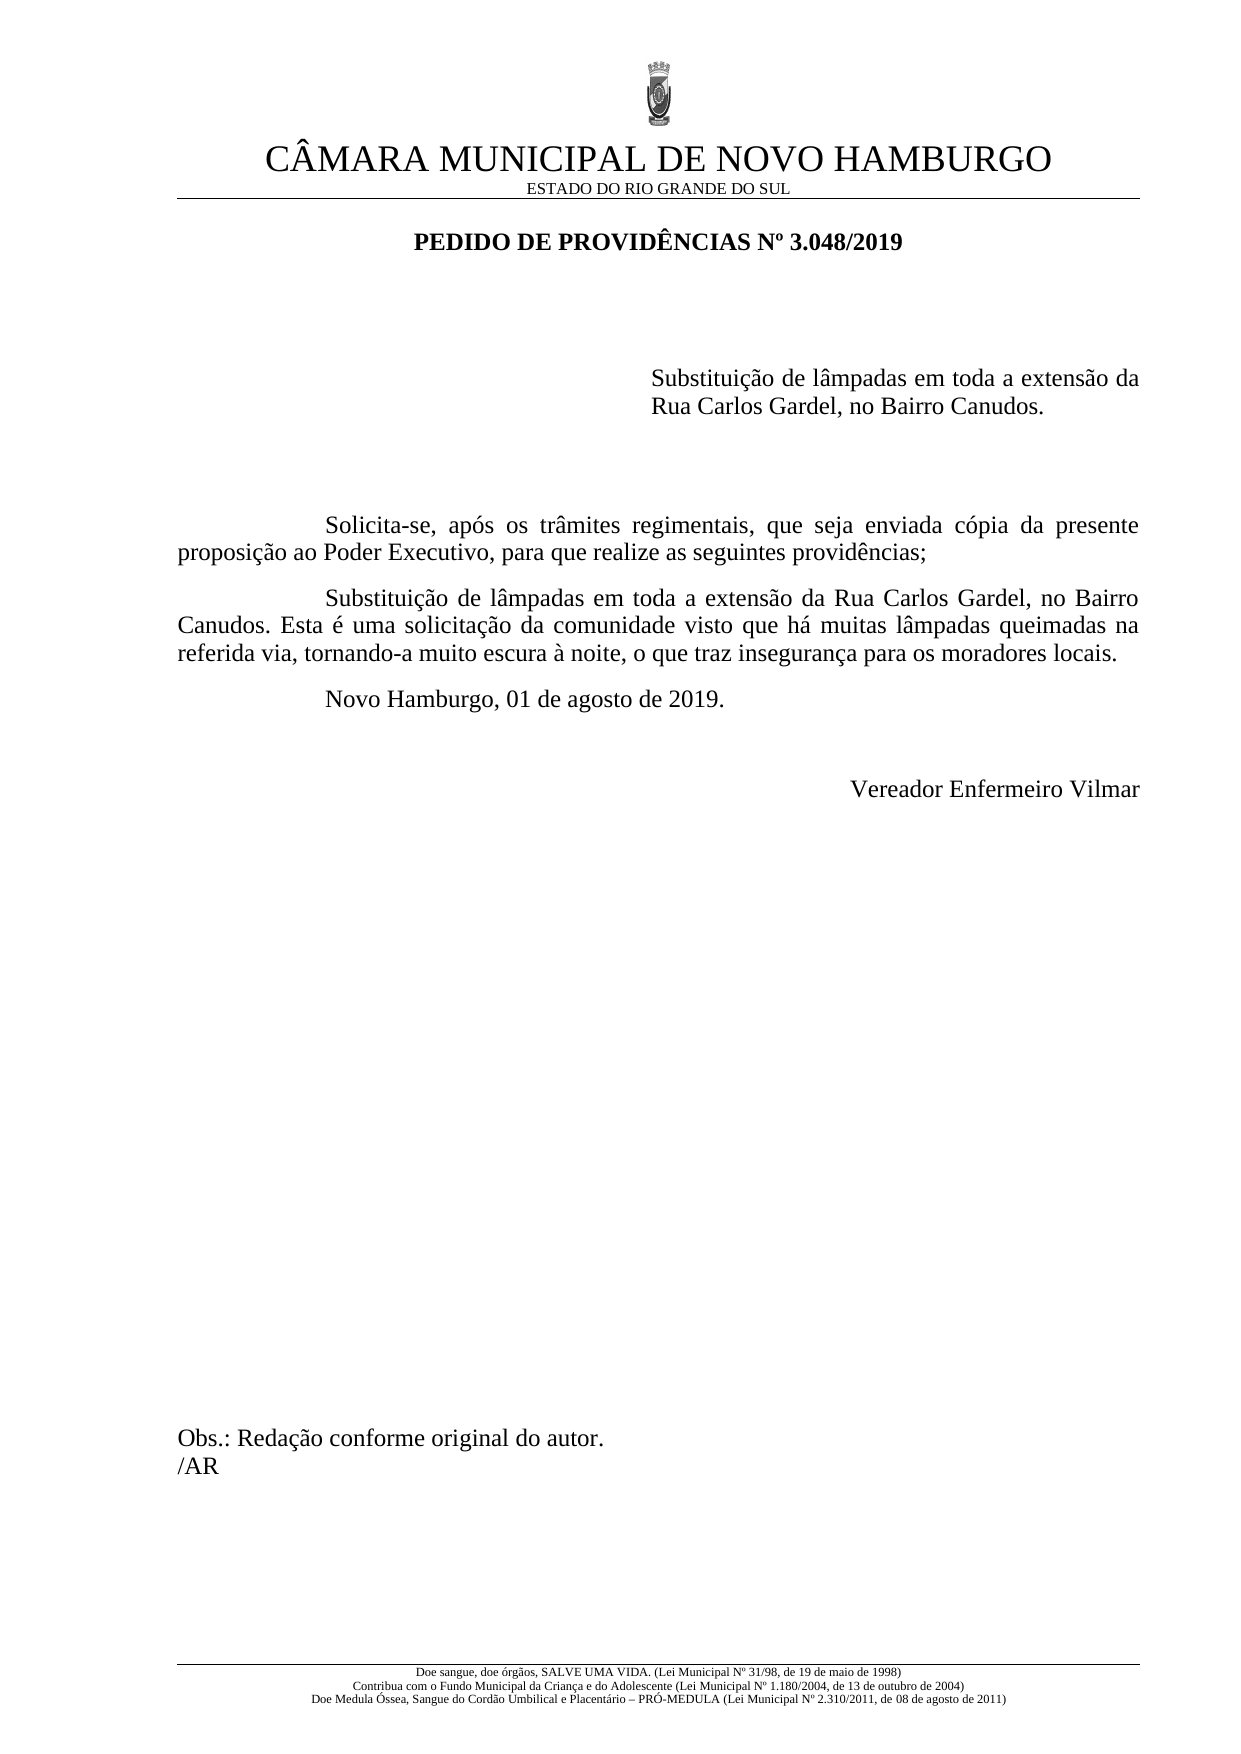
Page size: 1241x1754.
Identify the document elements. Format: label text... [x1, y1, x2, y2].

text Vereador Enfermeiro Vilmar [177, 776, 1140, 803]
text PEDIDO DE PROVIDÊNCIAS Nº 3.048/2019 [177, 228, 1140, 256]
text Obs.: Redação conforme original do autor. [177, 1424, 1140, 1452]
text Substituição de lâmpadas em toda a extensão da Rua Carlos Gardel, no Bairro Canudos. Esta é uma solicitação da comunidade visto que há muitas lâmpadas queimadas na referida via, tornando-a muito escura à noite, o que traz insegurança para os moradores locais. [177, 584, 1140, 667]
text Novo Hamburgo, 01 de agosto de 2019. [177, 685, 1140, 712]
text Solicita-se, após os trâmites regimentais, que seja enviada cópia da presente proposição ao Poder Executivo, para que realize as seguintes providências; [177, 511, 1140, 566]
text Substituição de lâmpadas em toda a extensão da Rua Carlos Gardel, no Bairro Canudos. [651, 364, 1140, 420]
text /AR [177, 1452, 1140, 1480]
